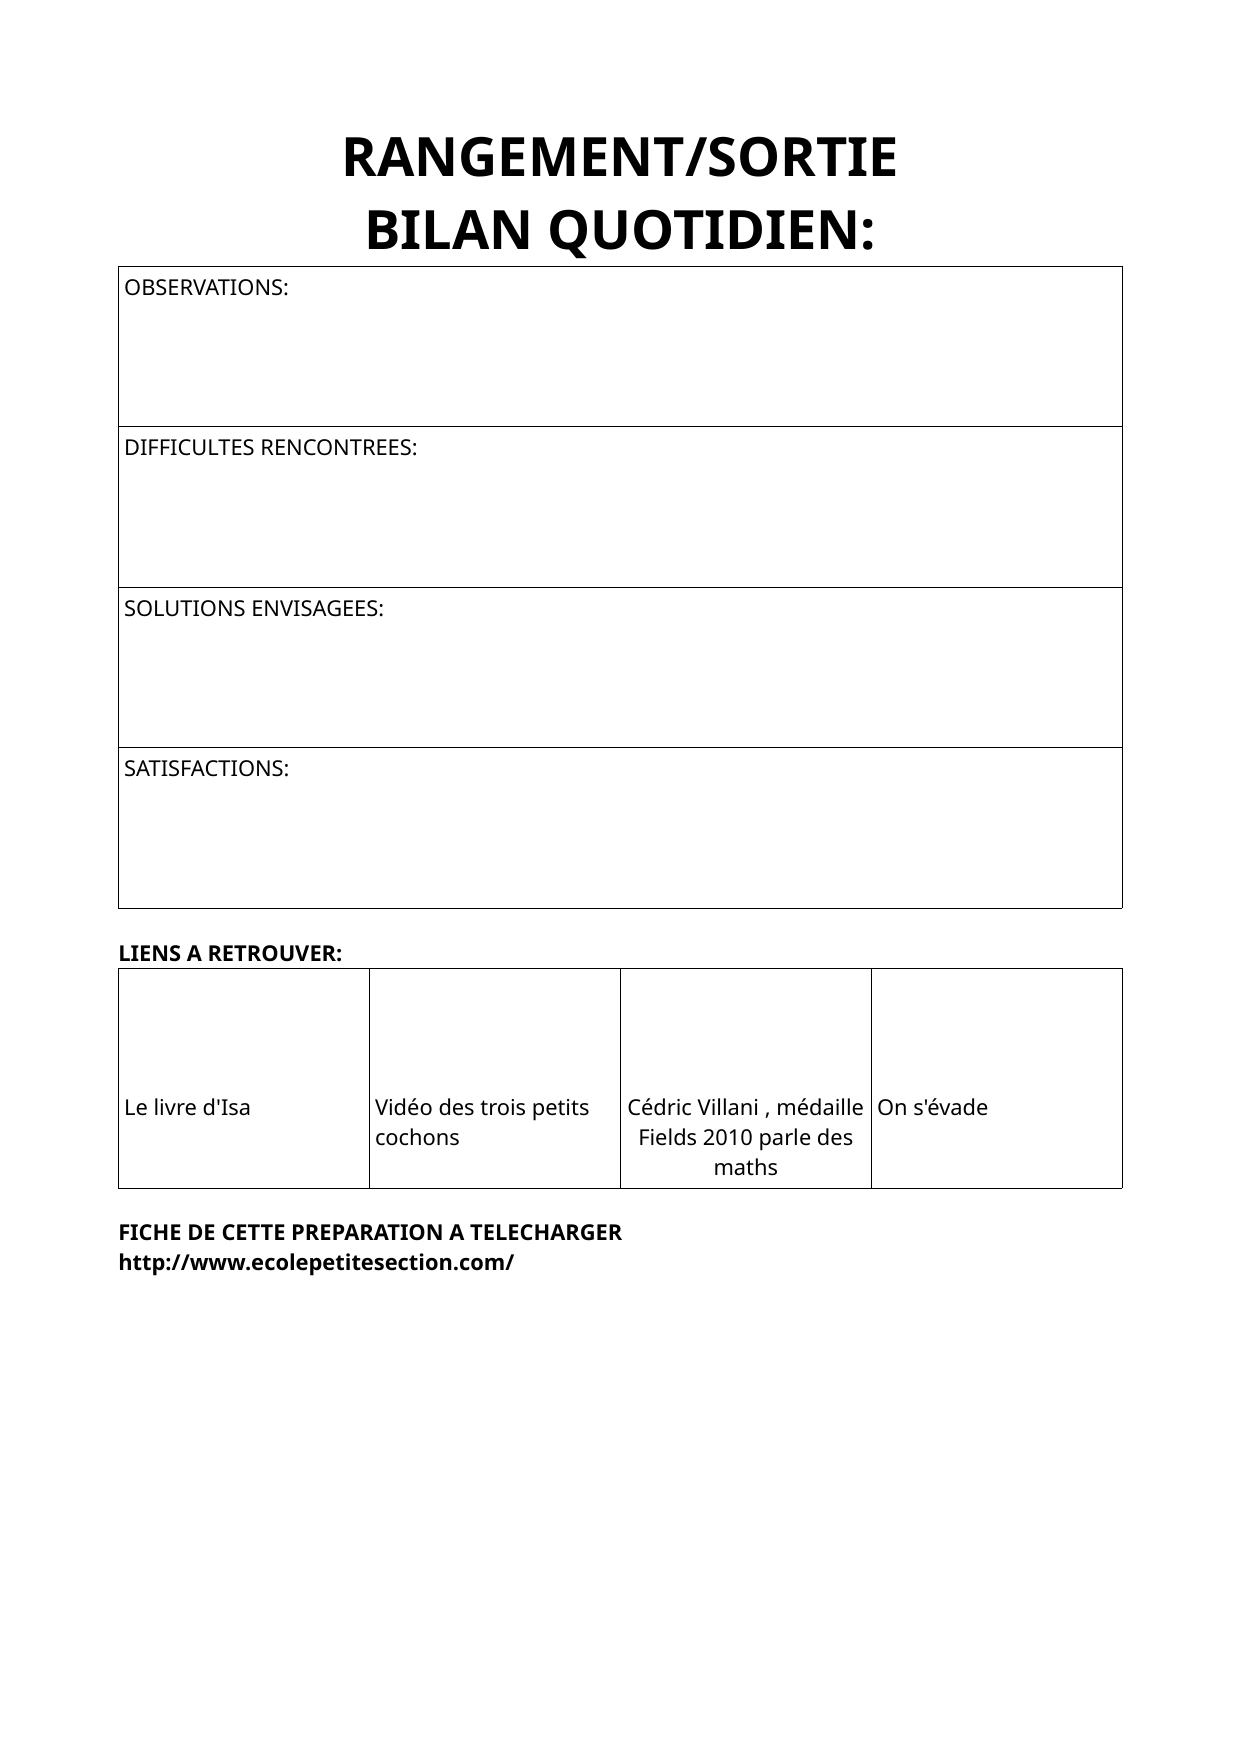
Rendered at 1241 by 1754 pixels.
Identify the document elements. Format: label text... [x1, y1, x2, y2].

text BILAN QUOTIDIEN: [118, 192, 1122, 266]
table_header OBSERVATIONS: [119, 267, 1122, 426]
table_cell SATISFACTIONS: [119, 748, 1122, 908]
text LIENS A RETROUVER: [118, 938, 1122, 967]
table_header Cédric Villani , médaille Fields 2010 parle des maths [621, 969, 871, 1187]
text FICHE DE CETTE PREPARATION A TELECHARGER [118, 1217, 1122, 1247]
table_header Vidéo des trois petits cochons [370, 969, 620, 1187]
table_header On s'évade [872, 969, 1122, 1187]
table_cell SOLUTIONS ENVISAGEES: [119, 588, 1122, 747]
text RANGEMENT/SORTIE [118, 118, 1122, 192]
table_header Le livre d'Isa [119, 969, 369, 1187]
table_cell DIFFICULTES RENCONTREES: [119, 427, 1122, 587]
text http://www.ecolepetitesection.com/ [118, 1247, 1122, 1277]
